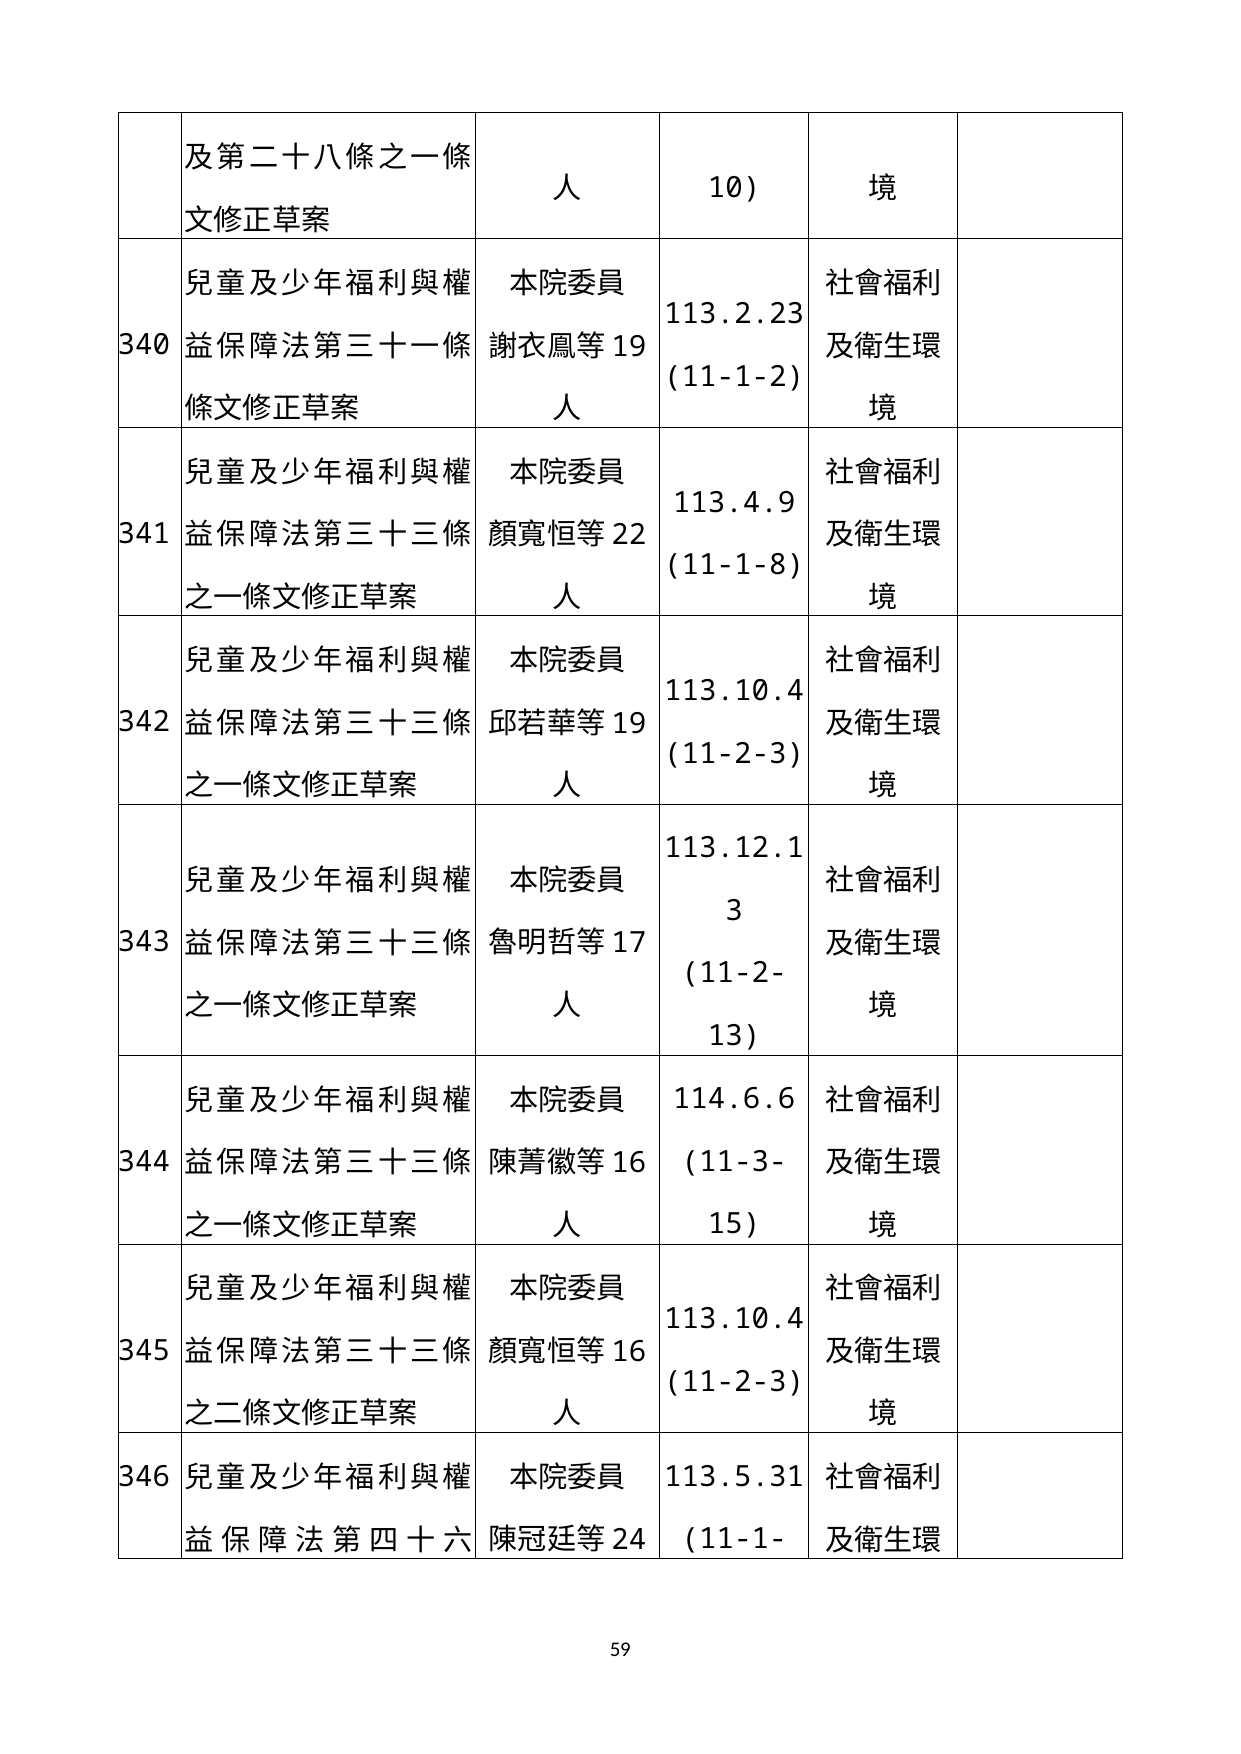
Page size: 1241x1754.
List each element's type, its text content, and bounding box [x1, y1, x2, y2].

table_cell 兒童及少年福利與權益保障法第三十三條之一條文修正草案 [182, 428, 475, 615]
table_cell 本院委員 陳冠廷等24 [476, 1433, 659, 1558]
table_cell 及第二十八條之一條文修正草案 [182, 113, 475, 238]
table_cell 本院委員 顏寬恒等22人 [476, 428, 659, 615]
table_cell [958, 805, 1122, 1055]
table_cell 本院委員 陳菁徽等16人 [476, 1056, 659, 1243]
table_cell 兒童及少年福利與權益保障法第四十六 [182, 1433, 475, 1558]
table_cell [958, 113, 1122, 238]
table_cell 社會福利及衛生環 [809, 1433, 957, 1558]
table_cell 社會福利及衛生環境 [809, 239, 957, 427]
table_cell [958, 1056, 1122, 1243]
table_cell 兒童及少年福利與權益保障法第三十三條之一條文修正草案 [182, 1056, 475, 1243]
table_cell [119, 1056, 181, 1243]
table_cell [119, 616, 181, 804]
table_cell [958, 428, 1122, 615]
table_cell 兒童及少年福利與權益保障法第三十三條之一條文修正草案 [182, 616, 475, 804]
table_cell 人 [476, 113, 659, 238]
table_cell 113.10.4 (11-2-3) [660, 616, 808, 804]
table_cell 113.4.9 (11-1-8) [660, 428, 808, 615]
table_cell [958, 616, 1122, 804]
table_cell [119, 428, 181, 615]
table_cell [958, 239, 1122, 427]
table_cell 社會福利及衛生環境 [809, 805, 957, 1055]
table_cell 113.12.13 (11-2-13) [660, 805, 808, 1055]
table_cell [958, 1245, 1122, 1432]
table_cell 社會福利及衛生環境 [809, 428, 957, 615]
table_cell 本院委員 顏寬恒等16人 [476, 1245, 659, 1432]
table_cell [119, 805, 181, 1055]
table_cell [119, 239, 181, 427]
table_cell 兒童及少年福利與權益保障法第三十三條之一條文修正草案 [182, 805, 475, 1055]
table_cell 10) [660, 113, 808, 238]
table_cell 113.10.4 (11-2-3) [660, 1245, 808, 1432]
table_cell [119, 1433, 181, 1558]
table_cell [119, 113, 181, 238]
table_cell 本院委員 魯明哲等17人 [476, 805, 659, 1055]
table_cell 113.2.23 (11-1-2) [660, 239, 808, 427]
table_cell [119, 1245, 181, 1432]
table_cell 兒童及少年福利與權益保障法第三十三條之二條文修正草案 [182, 1245, 475, 1432]
table_cell 兒童及少年福利與權益保障法第三十一條條文修正草案 [182, 239, 475, 427]
table_cell 社會福利及衛生環境 [809, 616, 957, 804]
table_cell 境 [809, 113, 957, 238]
table_cell [958, 1433, 1122, 1558]
table_cell 本院委員 謝衣鳯等19人 [476, 239, 659, 427]
table_cell 本院委員 邱若華等19人 [476, 616, 659, 804]
table_cell 社會福利及衛生環境 [809, 1245, 957, 1432]
table_cell 114.6.6 (11-3-15) [660, 1056, 808, 1243]
table_cell 社會福利及衛生環境 [809, 1056, 957, 1243]
table_cell 113.5.31 (11-1- [660, 1433, 808, 1558]
